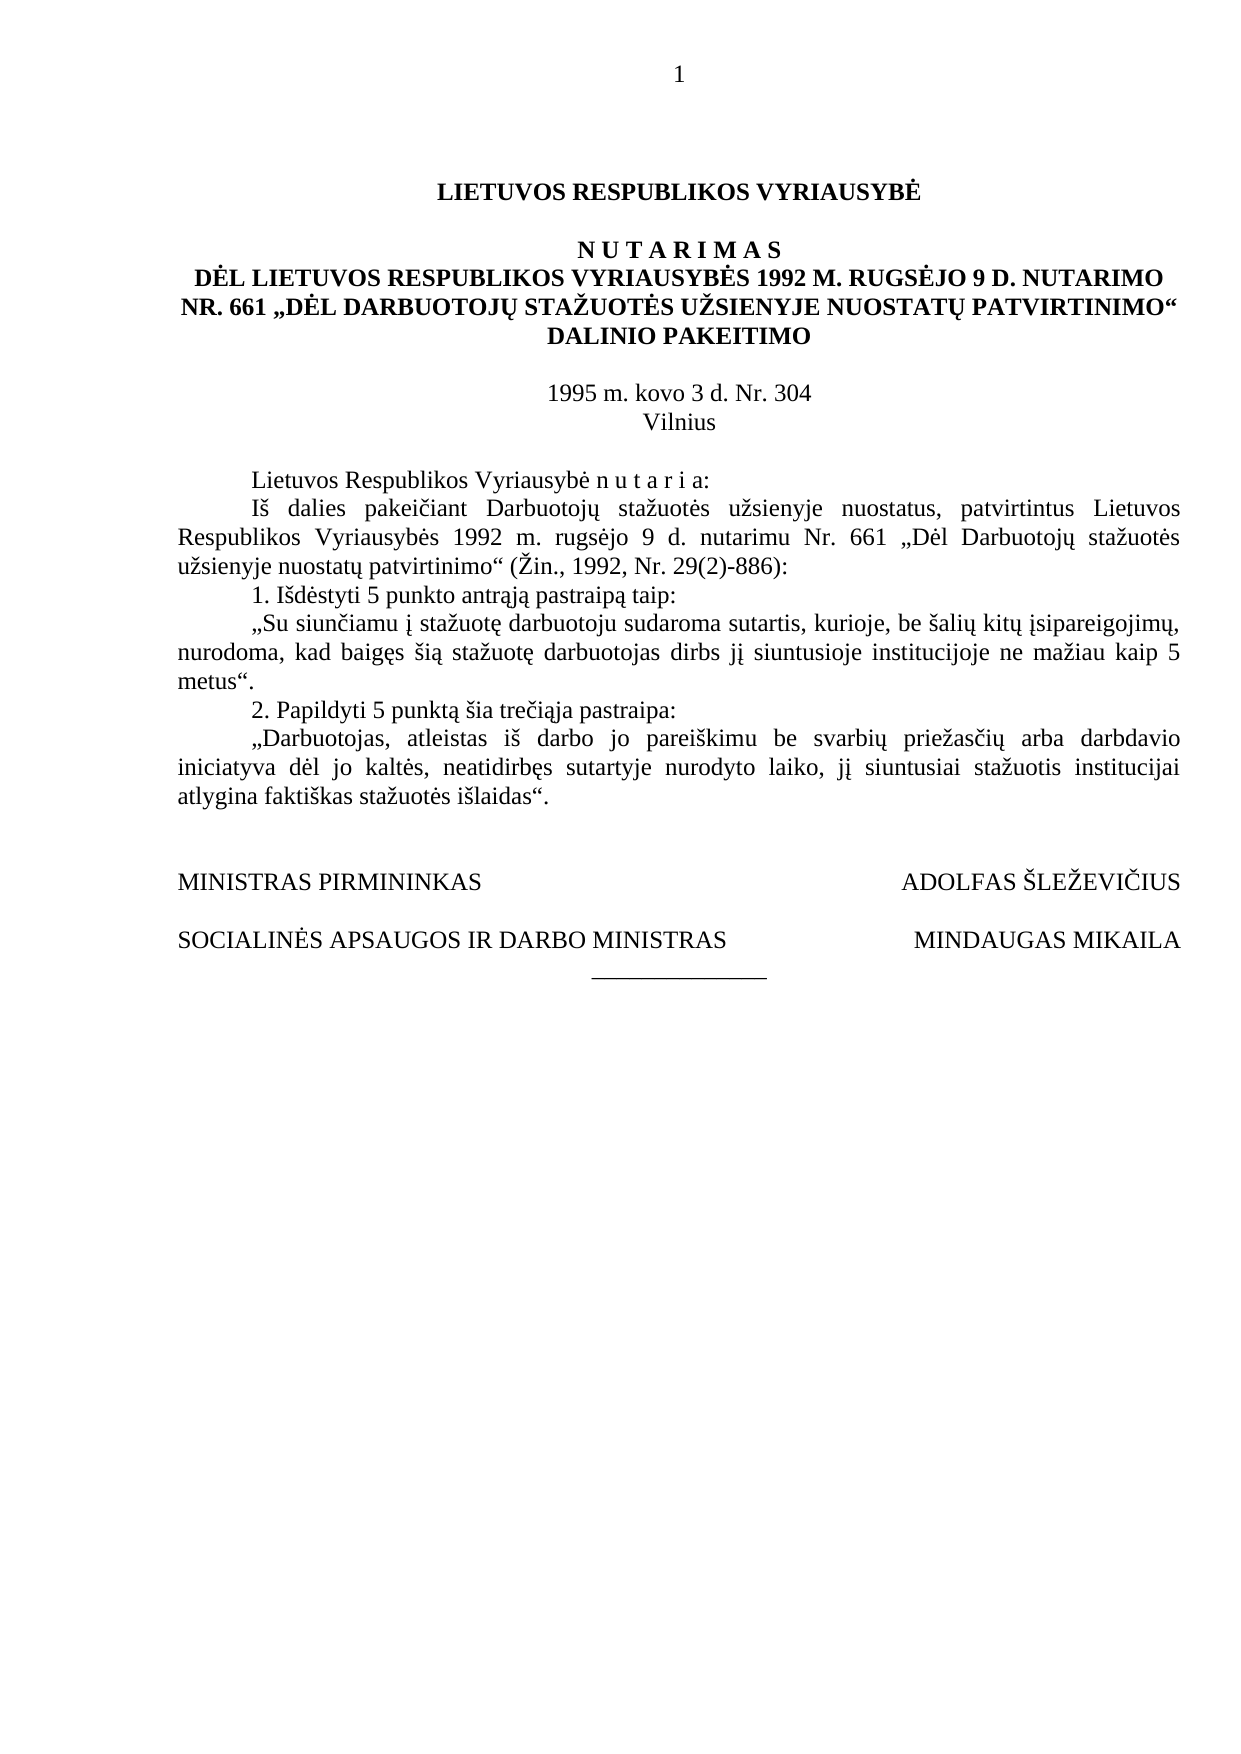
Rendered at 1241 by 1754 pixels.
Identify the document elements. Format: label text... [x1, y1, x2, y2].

text „Su siunčiamu į stažuotę darbuotoju sudaroma sutartis, kurioje, be šalių kitų įsipareigojimų, nurodoma, kad baigęs šią stažuotę darbuotojas dirbs jį siuntusioje institucijoje ne mažiau kaip 5 metus“. [177, 608, 1181, 695]
text SOCIALINĖS APSAUGOS IR DARBO MINISTRAS MINDAUGAS MIKAILA [177, 925, 1181, 953]
text 1. Išdėstyti 5 punkto antrąją pastraipą taip: [177, 580, 1181, 608]
text Vilnius [177, 407, 1181, 436]
text DĖL LIETUVOS RESPUBLIKOS VYRIAUSYBĖS 1992 M. RUGSĖJO 9 D. NUTARIMO NR. 661 „DĖL DARBUOTOJŲ STAŽUOTĖS UŽSIENYJE NUOSTATŲ PATVIRTINIMO“ DALINIO PAKEITIMO [177, 263, 1181, 350]
text „Darbuotojas, atleistas iš darbo jo pareiškimu be svarbių priežasčių arba darbdavio iniciatyva dėl jo kaltės, neatidirbęs sutartyje nurodyto laiko, jį siuntusiai stažuotis institucijai atlygina faktiškas stažuotės išlaidas“. [177, 723, 1181, 810]
text 2. Papildyti 5 punktą šia trečiąja pastraipa: [177, 695, 1181, 723]
text ______________ [177, 953, 1181, 982]
text MINISTRAS PIRMININKAS ADOLFAS ŠLEŽEVIČIUS [177, 867, 1181, 896]
text N U T A R I M A S [177, 235, 1181, 263]
text LIETUVOS RESPUBLIKOS VYRIAUSYBĖ [177, 177, 1181, 206]
text Lietuvos Respublikos Vyriausybė nutaria: [177, 465, 1181, 493]
text Iš dalies pakeičiant Darbuotojų stažuotės užsienyje nuostatus, patvirtintus Lietuvos Respublikos Vyriausybės 1992 m. rugsėjo 9 d. nutarimu Nr. 661 „Dėl Darbuotojų stažuotės užsienyje nuostatų patvirtinimo“ (Žin., 1992, Nr. 29(2)-886): [177, 493, 1181, 580]
text 1995 m. kovo 3 d. Nr. 304 [177, 378, 1181, 407]
